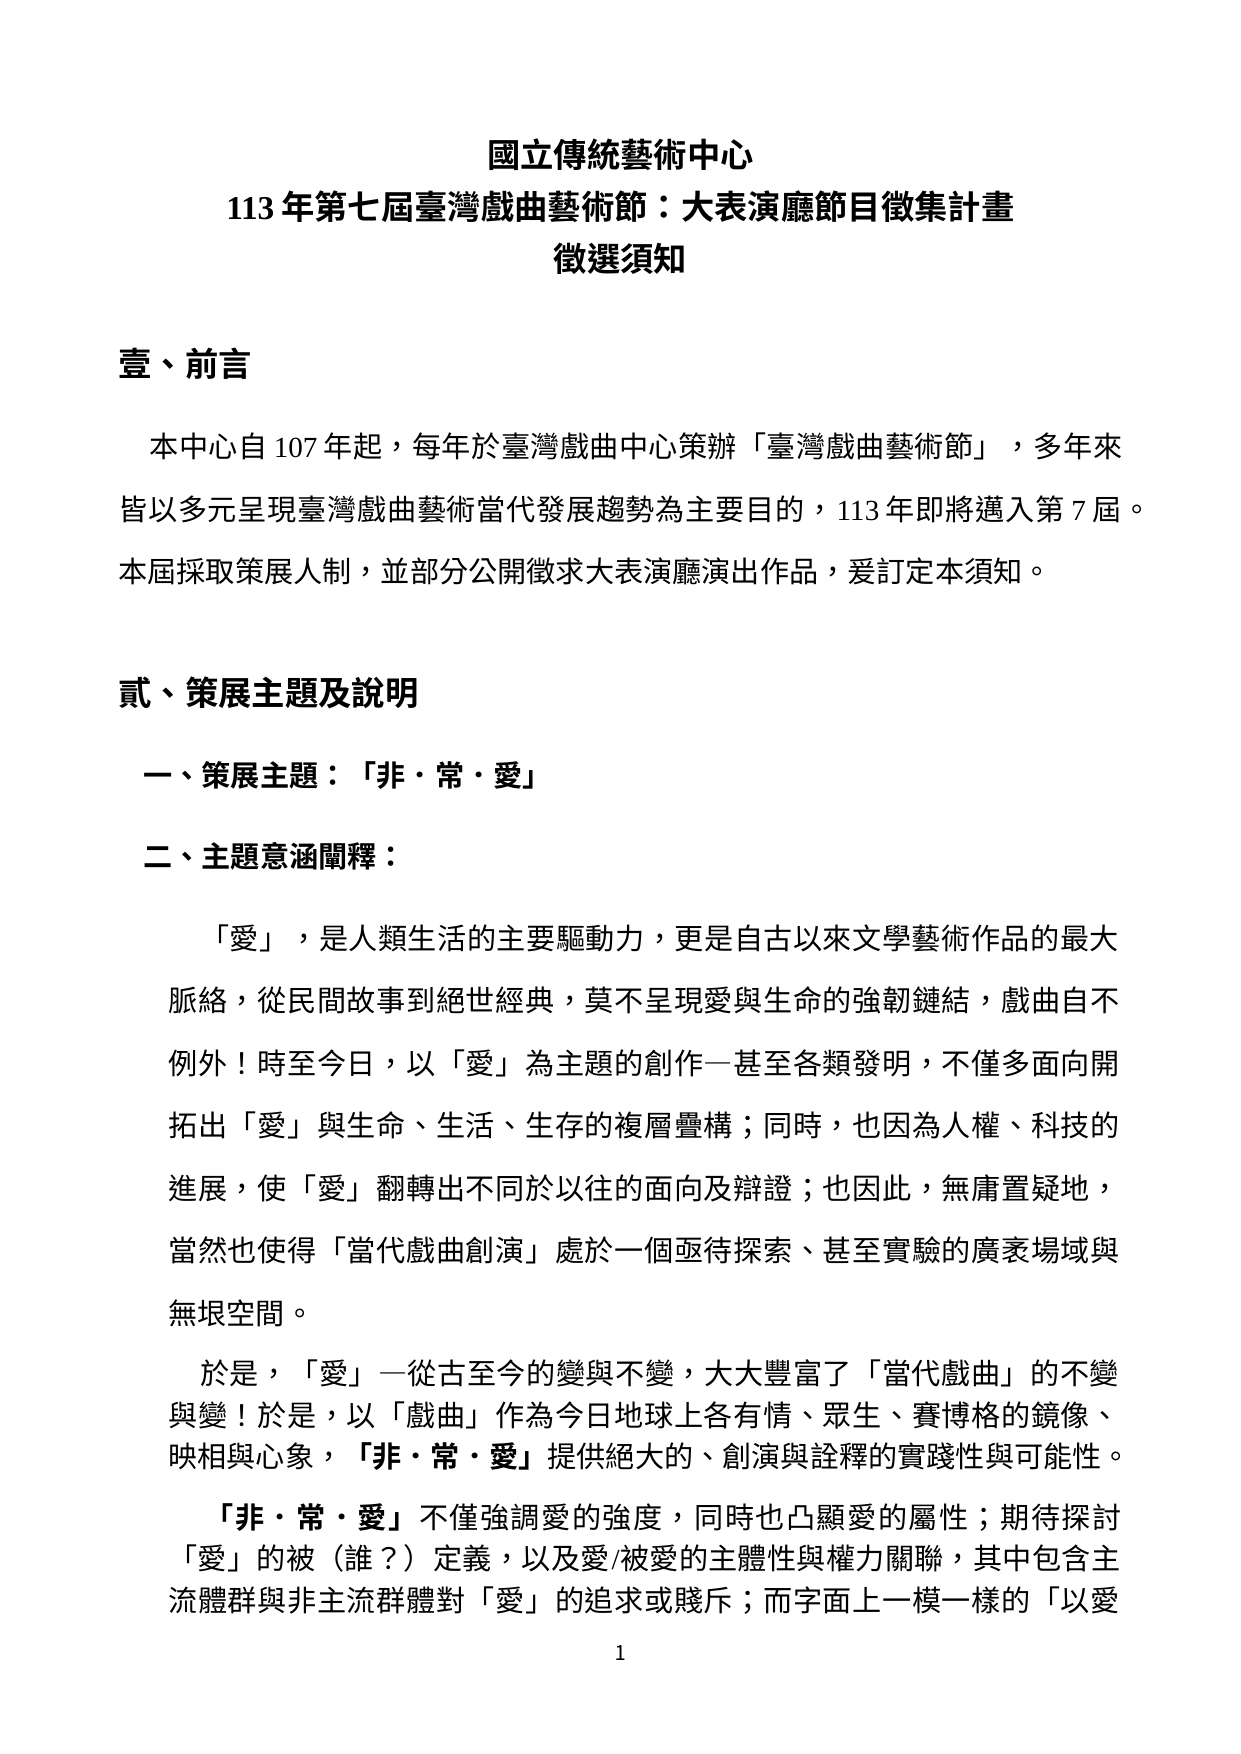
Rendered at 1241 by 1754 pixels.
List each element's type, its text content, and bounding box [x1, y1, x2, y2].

text 壹、前言 [118, 343, 1122, 384]
text 二、主題意涵闡釋： [143, 813, 1122, 876]
text 一、策展主題：「非．常．愛」 [143, 732, 1122, 795]
text 本中心自107年起，每年於臺灣戲曲中心策辦「臺灣戲曲藝術節」，多年來皆以多元呈現臺灣戲曲藝術當代發展趨勢為主要目的，113年即將邁入第7屆。本屆採取策展人制，並部分公開徵求大表演廳演出作品，爰訂定本須知。 [118, 403, 1122, 591]
text 徵選須知 [118, 230, 1122, 282]
text 國立傳統藝術中心 [118, 126, 1122, 178]
text 「非．常．愛」不僅強調愛的強度，同時也凸顯愛的屬性；期待探討「愛」的被（誰？）定義，以及愛/被愛的主體性與權力關聯，其中包含主流體群與非主流群體對「愛」的追求或賤斥；而字面上一模一樣的「以愛 [168, 1495, 1122, 1620]
text 「愛」，是人類生活的主要驅動力，更是自古以來文學藝術作品的最大脈絡，從民間故事到絕世經典，莫不呈現愛與生命的強韌鏈結，戲曲自不例外！時至今日，以「愛」為主題的創作—甚至各類發明，不僅多面向開拓出「愛」與生命、生活、生存的複層疊構；同時，也因為人權、科技的進展，使「愛」翻轉出不同於以往的面向及辯證；也因此，無庸置疑地，當然也使得「當代戲曲創演」處於一個亟待探索、甚至實驗的廣袤場域與無垠空間。 [168, 895, 1122, 1332]
text 貳、策展主題及說明 [118, 672, 1122, 713]
text 113年第七屆臺灣戲曲藝術節：大表演廳節目徵集計畫 [118, 178, 1122, 230]
text 於是，「愛」—從古至今的變與不變，大大豐富了「當代戲曲」的不變與變！於是，以「戲曲」作為今日地球上各有情、眾生、賽博格的鏡像、映相與心象，「非．常．愛」提供絕大的、創演與詮釋的實踐性與可能性。 [168, 1351, 1122, 1476]
